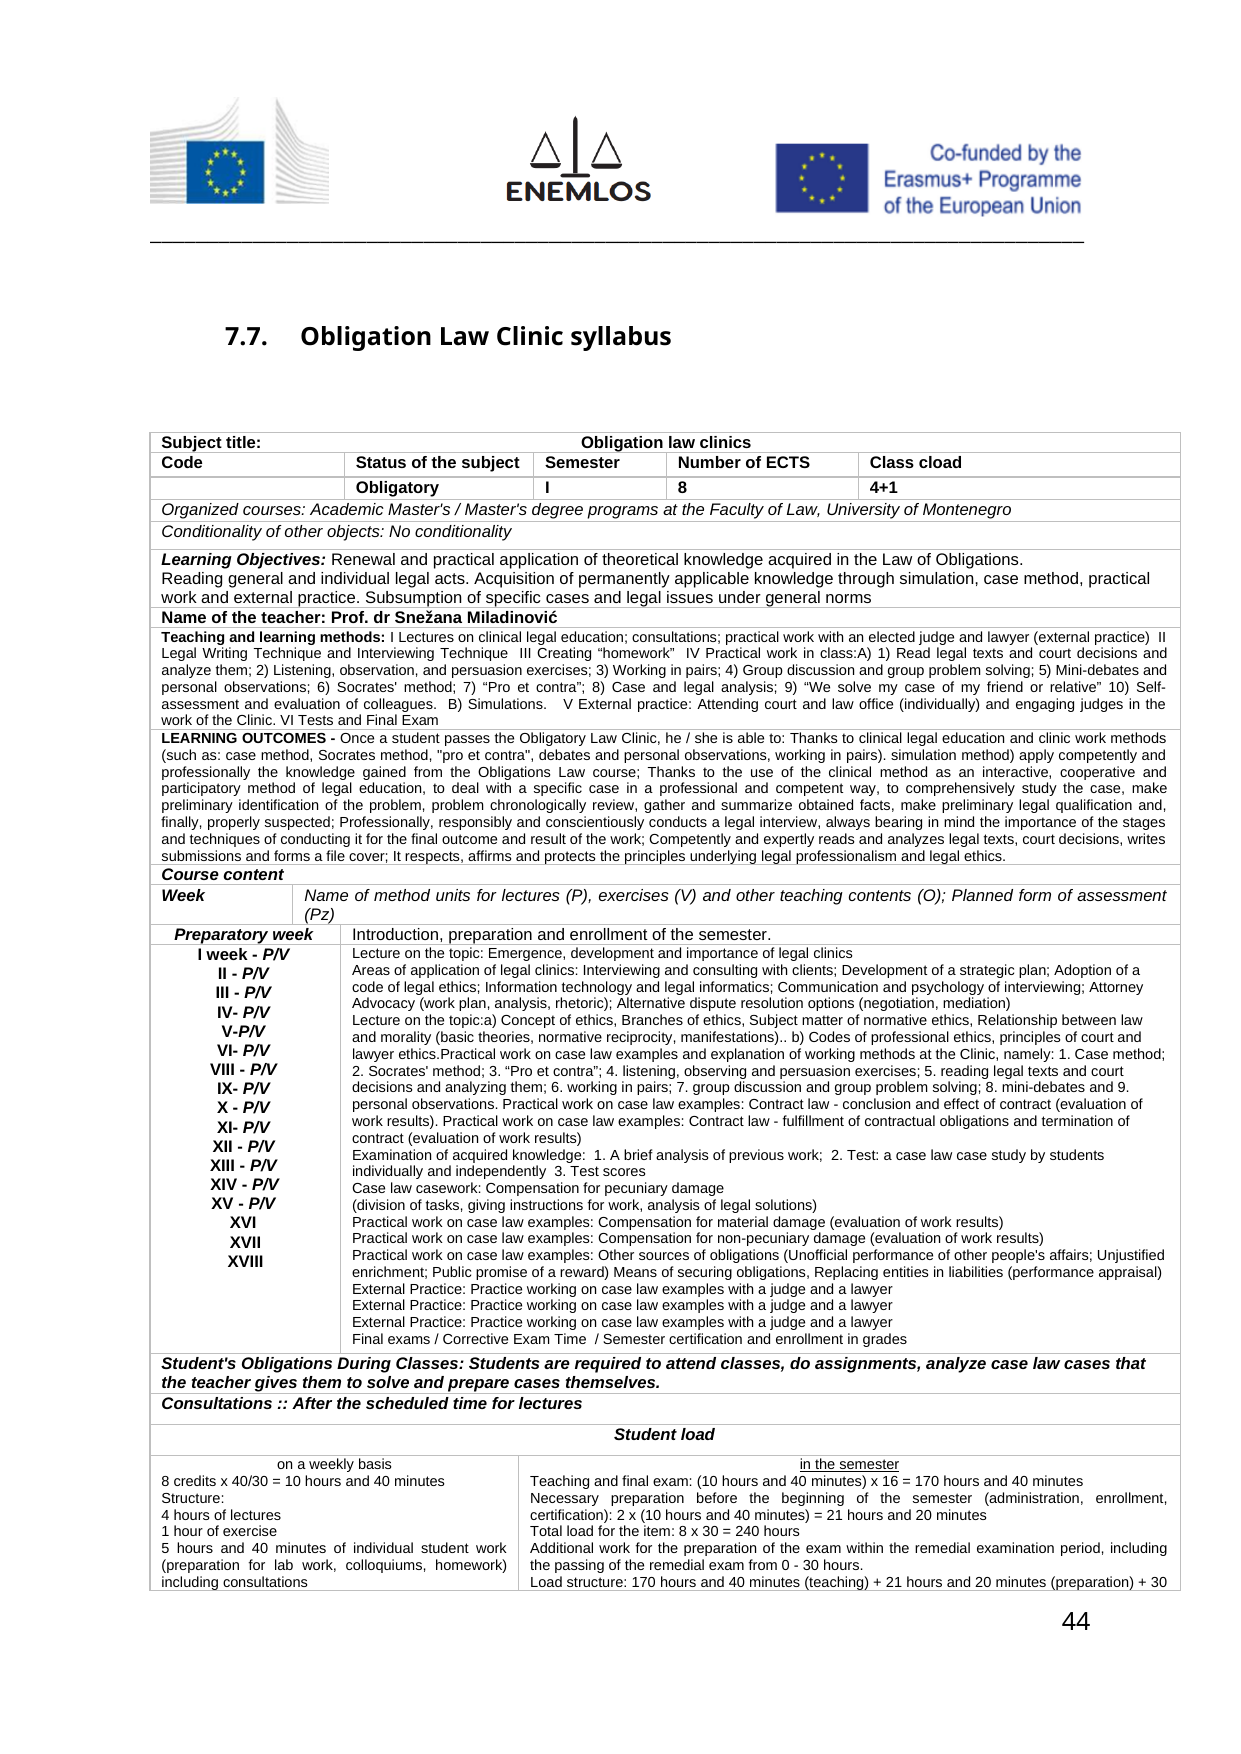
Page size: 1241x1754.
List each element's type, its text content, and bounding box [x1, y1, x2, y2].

table_cell on a weekly basis 8 credits x 40/30 = 10 hours and 40 minutes Structure: 4 hours of lectures 1 hour of exercise 5 hours and 40 minutes of individual student work (preparation for lab work, colloquiums, homework) including consultations [151, 1456, 518, 1590]
table_cell Learning Objectives: Renewal and practical application of theoretical knowledge acquired in the Law of Obligations. Reading general and individual legal acts. Acquisition of permanently applicable knowledge through simulation, case method, practical work and external practice. Subsumption of specific cases and legal issues under general norms [151, 550, 1180, 607]
table_cell Week [151, 885, 292, 924]
table_cell [151, 478, 344, 499]
table_cell I [534, 478, 666, 499]
table_cell in the semester Teaching and final exam: (10 hours and 40 minutes) x 16 = 170 hours and 40 minutes Necessary preparation before the beginning of the semester (administration, enrollment, certification): 2 x (10 hours and 40 minutes) = 21 hours and 20 minutes Total load for the item: 8 x 30 = 240 hours Additional work for the preparation of the exam within the remedial examination period, including the passing of the remedial exam from 0 - 30 hours. Load structure: 170 hours and 40 minutes (teaching) + 21 hours and 20 minutes (preparation) + 30 [519, 1456, 1180, 1590]
table_cell Teaching and learning methods: I Lectures on clinical legal education; consultations; practical work with an elected judge and lawyer (external practice) II Legal Writing Technique and Interviewing Technique III Creating “homework” IV Practical work in class:A) 1) Read legal texts and court decisions and analyze them; 2) Listening, observation, and persuasion exercises; 3) Working in pairs; 4) Group discussion and group problem solving; 5) Mini-debates and personal observations; 6) Socrates' method; 7) “Pro et contra”; 8) Case and legal analysis; 9) “We solve my case of my friend or relative” 10) Self-assessment and evaluation of colleagues. B) Simulations. V External practice: Attending court and law office (individually) and engaging judges in the work of the Clinic. VI Tests and Final Exam [151, 628, 1180, 729]
table_cell Obligatory [345, 478, 533, 499]
table_cell Class cload [859, 453, 1180, 476]
table_cell Code [151, 453, 344, 476]
table_cell Lecture on the topic: Emergence, development and importance of legal clinics Areas of application of legal clinics: Interviewing and consulting with clients; Development of a strategic plan; Adoption of a code of legal ethics; Information technology and legal informatics; Communication and psychology of interviewing; Attorney Advocacy (work plan, analysis, rhetoric); Alternative dispute resolution options (negotiation, mediation) Lecture on the topic:a) Concept of ethics, Branches of ethics, Subject matter of normative ethics, Relationship between law and morality (basic theories, normative reciprocity, manifestations).. b) Codes of professional ethics, principles of court and lawyer ethics.Practical work on case law examples and explanation of working methods at the Clinic, namely: 1. Case method; 2. Socrates' method; 3. “Pro et contra”; 4. listening, observing and persuasion exercises; 5. reading legal texts and court decisions and analyzing them; 6. working in pairs; 7. group discussion and group problem solving; 8. mini-debates and 9. personal observations. Practical work on case law examples: Contract law - conclusion and effect of contract (evaluation of work results). Practical work on case law examples: Contract law - fulfillment of contractual obligations and termination of contract (evaluation of work results) Examination of acquired knowledge: 1. A brief analysis of previous work; 2. Test: a case law case study by students individually and independently 3. Test scores Case law casework: Compensation for pecuniary damage (division of tasks, giving instructions for work, analysis of legal solutions) Practical work on case law examples: Compensation for material damage (evaluation of work results) Practical work on case law examples: Compensation for non-pecuniary damage (evaluation of work results) Practical work on case law examples: Other sources of obligations (Unofficial performance of other people's affairs; Unjustified enrichment; Public promise of a reward) Means of securing obligations, Replacing entities in liabilities (performance appraisal) External Practice: Practice working on case law examples with a judge and a lawyer External Practice: Practice working on case law examples with a judge and a lawyer External Practice: Practice working on case law examples with a judge and a lawyer Final exams / Corrective Exam Time / Semester certification and enrollment in grades [341, 945, 1180, 1353]
table_cell I week - P/V II - P/V III - P/V IV- P/V V-P/V VI- P/V VIII - P/V IX- P/V X - P/V XI- P/V XII - P/V XIII - P/V XIV - P/V XV - P/V XVI XVII XVIII [151, 945, 340, 1353]
table_header Subject title: Obligation law clinics [151, 433, 1180, 452]
table_cell Course content [151, 865, 1180, 884]
table_cell Number of ECTS [667, 453, 858, 476]
table_cell Name of method units for lectures (P), exercises (V) and other teaching contents (O); Planned form of assessment (Pz) [293, 885, 1180, 924]
table_cell LEARNING OUTCOMES - Once a student passes the Obligatory Law Clinic, he / she is able to: Thanks to clinical legal education and clinic work methods (such as: case method, Socrates method, "pro et contra", debates and personal observations, working in pairs). simulation method) apply competently and professionally the knowledge gained from the Obligations Law course; Thanks to the use of the clinical method as an interactive, cooperative and participatory method of legal education, to deal with a specific case in a professional and competent way, to comprehensively study the case, make preliminary identification of the problem, problem chronologically review, gather and summarize obtained facts, make preliminary legal qualification and, finally, properly suspected; Professionally, responsibly and conscientiously conducts a legal interview, always bearing in mind the importance of the stages and techniques of conducting it for the final outcome and result of the work; Competently and expertly reads and analyzes legal texts, court decisions, writes submissions and forms a file cover; It respects, affirms and protects the principles underlying legal professionalism and legal ethics. [151, 730, 1180, 864]
table_cell 8 [667, 478, 858, 499]
table_cell Introduction, preparation and enrollment of the semester. [341, 925, 1180, 944]
table_cell Consultations :: After the scheduled time for lectures [151, 1394, 1180, 1424]
table_cell Conditionality of other objects: No conditionality [151, 522, 1180, 548]
table_cell 4+1 [859, 478, 1180, 499]
table_cell Student load [151, 1425, 1180, 1455]
table_cell Status of the subject [345, 453, 533, 476]
table_cell Name of the teacher: Prof. dr Snežana Miladinović [151, 608, 1180, 627]
table_cell Preparatory week [151, 925, 340, 944]
subtitle Obligation Law Clinic syllabus [225, 318, 1090, 352]
table_cell Organized courses: Academic Master's / Master's degree programs at the Faculty of Law, University of Montenegro [151, 500, 1180, 521]
table_cell Semester [534, 453, 666, 476]
table_cell Student's Obligations During Classes: Students are required to attend classes, do assignments, analyze case law cases that the teacher gives them to solve and prepare cases themselves. [151, 1354, 1180, 1392]
